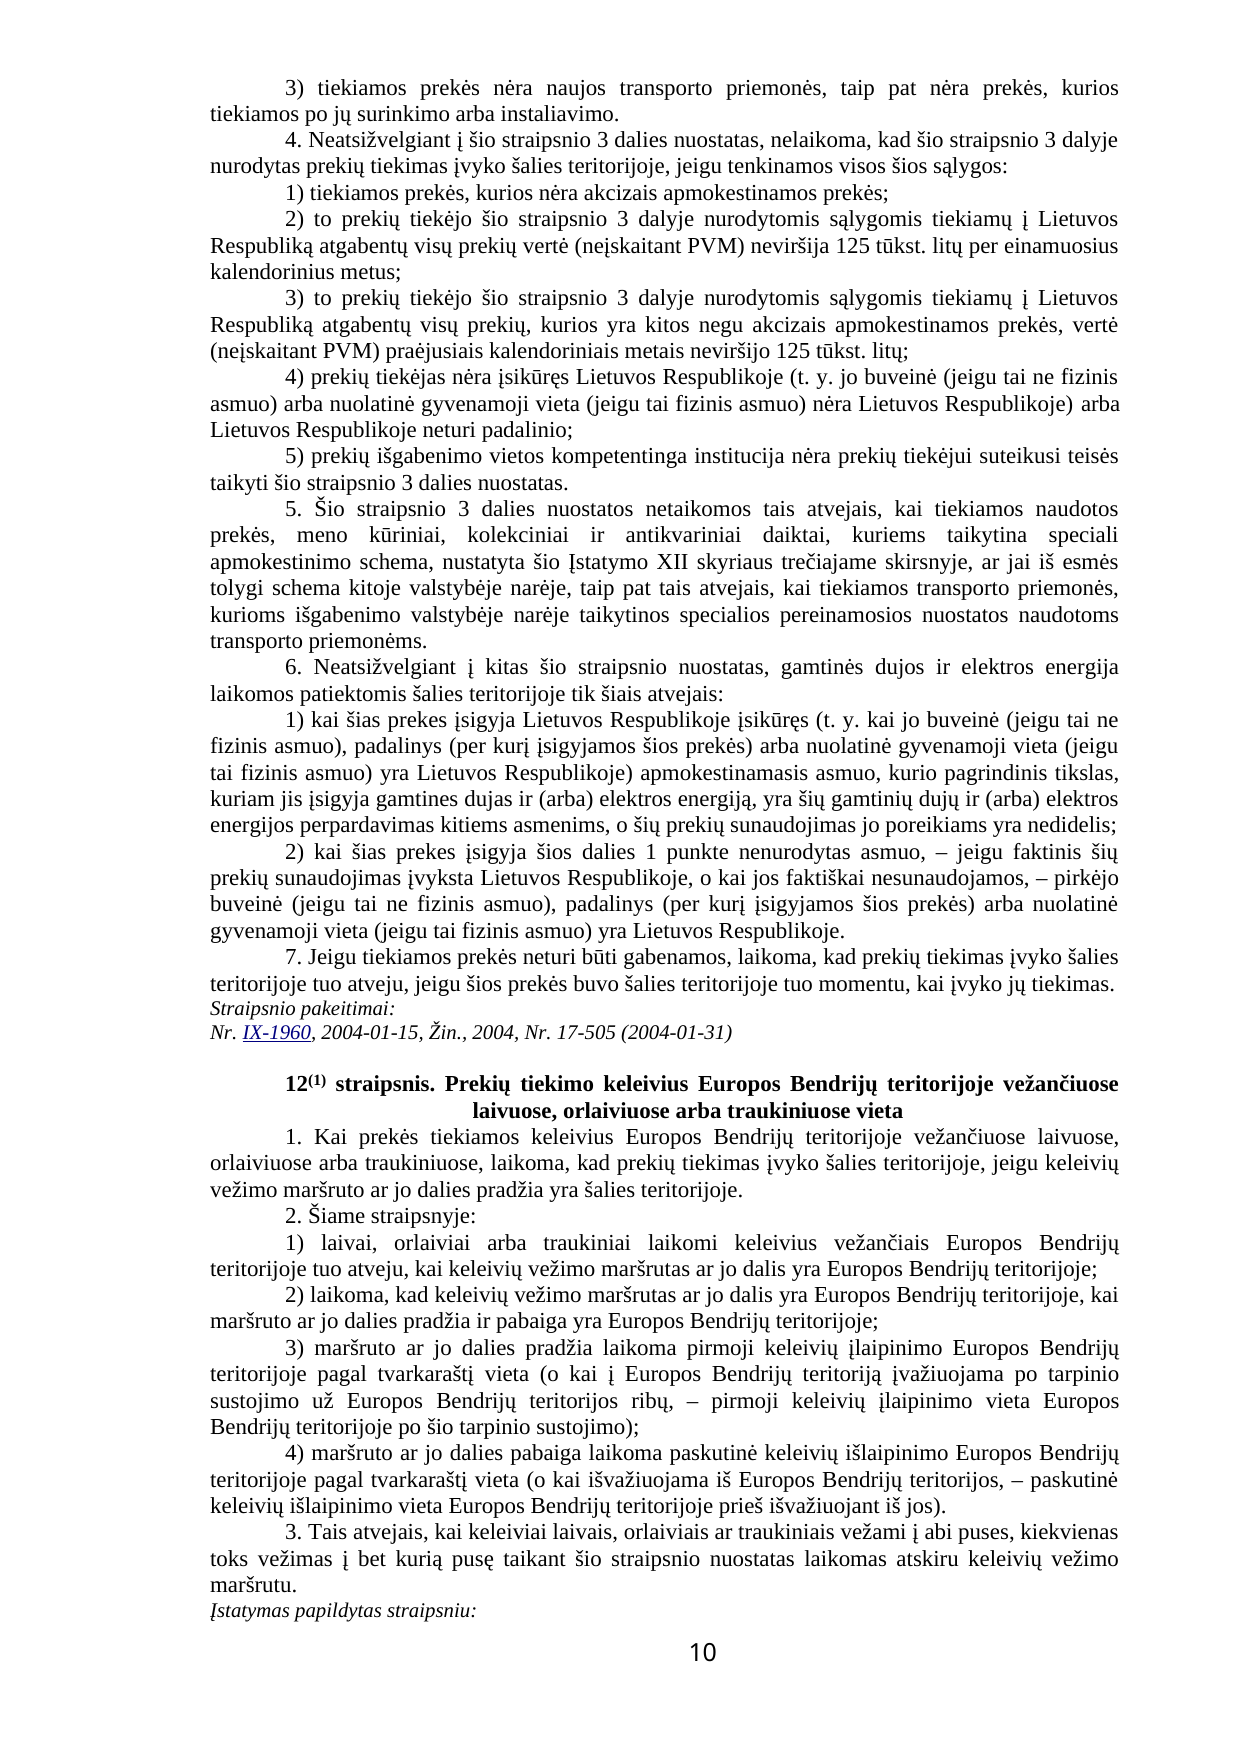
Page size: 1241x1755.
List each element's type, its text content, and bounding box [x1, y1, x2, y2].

text 2) to prekių tiekėjo šio straipsnio 3 dalyje nurodytomis sąlygomis tiekiamų į Lietuvos Respubliką atgabentų visų prekių vertė (neįskaitant PVM) neviršija 125 tūkst. litų per einamuosius kalendorinius metus; [210, 205, 1120, 284]
text 3) maršruto ar jo dalies pradžia laikoma pirmoji keleivių įlaipinimo Europos Bendrijų teritorijoje pagal tvarkaraštį vieta (o kai į Europos Bendrijų teritoriją įvažiuojama po tarpinio sustojimo už Europos Bendrijų teritorijos ribų, – pirmoji keleivių įlaipinimo vieta Europos Bendrijų teritorijoje po šio tarpinio sustojimo); [210, 1334, 1120, 1439]
text 1) tiekiamos prekės, kurios nėra akcizais apmokestinamos prekės; [210, 179, 1120, 205]
text 1) laivai, orlaiviai arba traukiniai laikomi keleivius vežančiais Europos Bendrijų teritorijoje tuo atveju, kai keleivių vežimo maršrutas ar jo dalis yra Europos Bendrijų teritorijoje; [210, 1228, 1120, 1281]
text 1) kai šias prekes įsigyja Lietuvos Respublikoje įsikūręs (t. y. kai jo buveinė (jeigu tai ne fizinis asmuo), padalinys (per kurį įsigyjamos šios prekės) arba nuolatinė gyvenamoji vieta (jeigu tai fizinis asmuo) yra Lietuvos Respublikoje) apmokestinamasis asmuo, kurio pagrindinis tikslas, kuriam jis įsigyja gamtines dujas ir (arba) elektros energiją, yra šių gamtinių dujų ir (arba) elektros energijos perpardavimas kitiems asmenims, o šių prekių sunaudojimas jo poreikiams yra nedidelis; [210, 706, 1120, 838]
text 3. Tais atvejais, kai keleiviai laivais, orlaiviais ar traukiniais vežami į abi puses, kiekvienas toks vežimas į bet kurią pusę taikant šio straipsnio nuostatas laikomas atskiru keleivių vežimo maršrutu. [210, 1518, 1120, 1597]
text 4) prekių tiekėjas nėra įsikūręs Lietuvos Respublikoje (t. y. jo buveinė (jeigu tai ne fizinis asmuo) arba nuolatinė gyvenamoji vieta (jeigu tai fizinis asmuo) nėra Lietuvos Respublikoje) arba Lietuvos Respublikoje neturi padalinio; [210, 363, 1120, 442]
text 12(1) straipsnis. Prekių tiekimo keleivius Europos Bendrijų teritorijoje vežančiuose laivuose, orlaiviuose arba traukiniuose vieta [285, 1070, 1120, 1123]
text 2. Šiame straipsnyje: [210, 1202, 1120, 1228]
text 4. Neatsižvelgiant į šio straipsnio 3 dalies nuostatas, nelaikoma, kad šio straipsnio 3 dalyje nurodytas prekių tiekimas įvyko šalies teritorijoje, jeigu tenkinamos visos šios sąlygos: [210, 126, 1120, 179]
text 1. Kai prekės tiekiamos keleivius Europos Bendrijų teritorijoje vežančiuose laivuose, orlaiviuose arba traukiniuose, laikoma, kad prekių tiekimas įvyko šalies teritorijoje, jeigu keleivių vežimo maršruto ar jo dalies pradžia yra šalies teritorijoje. [210, 1123, 1120, 1202]
text 3) tiekiamos prekės nėra naujos transporto priemonės, taip pat nėra prekės, kurios tiekiamos po jų surinkimo arba instaliavimo. [210, 73, 1120, 126]
text 2) laikoma, kad keleivių vežimo maršrutas ar jo dalis yra Europos Bendrijų teritorijoje, kai maršruto ar jo dalies pradžia ir pabaiga yra Europos Bendrijų teritorijoje; [210, 1281, 1120, 1334]
text 3) to prekių tiekėjo šio straipsnio 3 dalyje nurodytomis sąlygomis tiekiamų į Lietuvos Respubliką atgabentų visų prekių, kurios yra kitos negu akcizais apmokestinamos prekės, vertė (neįskaitant PVM) praėjusiais kalendoriniais metais neviršijo 125 tūkst. litų; [210, 284, 1120, 363]
text 6. Neatsižvelgiant į kitas šio straipsnio nuostatas, gamtinės dujos ir elektros energija laikomos patiektomis šalies teritorijoje tik šiais atvejais: [210, 653, 1120, 706]
text Įstatymas papildytas straipsniu: [210, 1597, 1120, 1622]
text 7. Jeigu tiekiamos prekės neturi būti gabenamos, laikoma, kad prekių tiekimas įvyko šalies teritorijoje tuo atveju, jeigu šios prekės buvo šalies teritorijoje tuo momentu, kai įvyko jų tiekimas. [210, 943, 1120, 996]
text 4) maršruto ar jo dalies pabaiga laikoma paskutinė keleivių išlaipinimo Europos Bendrijų teritorijoje pagal tvarkaraštį vieta (o kai išvažiuojama iš Europos Bendrijų teritorijos, – paskutinė keleivių išlaipinimo vieta Europos Bendrijų teritorijoje prieš išvažiuojant iš jos). [210, 1439, 1120, 1518]
text 5) prekių išgabenimo vietos kompetentinga institucija nėra prekių tiekėjui suteikusi teisės taikyti šio straipsnio 3 dalies nuostatas. [210, 442, 1120, 495]
text 5. Šio straipsnio 3 dalies nuostatos netaikomos tais atvejais, kai tiekiamos naudotos prekės, meno kūriniai, kolekciniai ir antikvariniai daiktai, kuriems taikytina speciali apmokestinimo schema, nustatyta šio Įstatymo XII skyriaus trečiajame skirsnyje, ar jai iš esmės tolygi schema kitoje valstybėje narėje, taip pat tais atvejais, kai tiekiamos transporto priemonės, kurioms išgabenimo valstybėje narėje taikytinos specialios pereinamosios nuostatos naudotoms transporto priemonėms. [210, 495, 1120, 653]
text Straipsnio pakeitimai: [210, 996, 1120, 1020]
text 2) kai šias prekes įsigyja šios dalies 1 punkte nenurodytas asmuo, – jeigu faktinis šių prekių sunaudojimas įvyksta Lietuvos Respublikoje, o kai jos faktiškai nesunaudojamos, – pirkėjo buveinė (jeigu tai ne fizinis asmuo), padalinys (per kurį įsigyjamos šios prekės) arba nuolatinė gyvenamoji vieta (jeigu tai fizinis asmuo) yra Lietuvos Respublikoje. [210, 838, 1120, 943]
text Nr. IX-1960, 2004-01-15, Žin., 2004, Nr. 17-505 (2004-01-31) [210, 1020, 1120, 1044]
